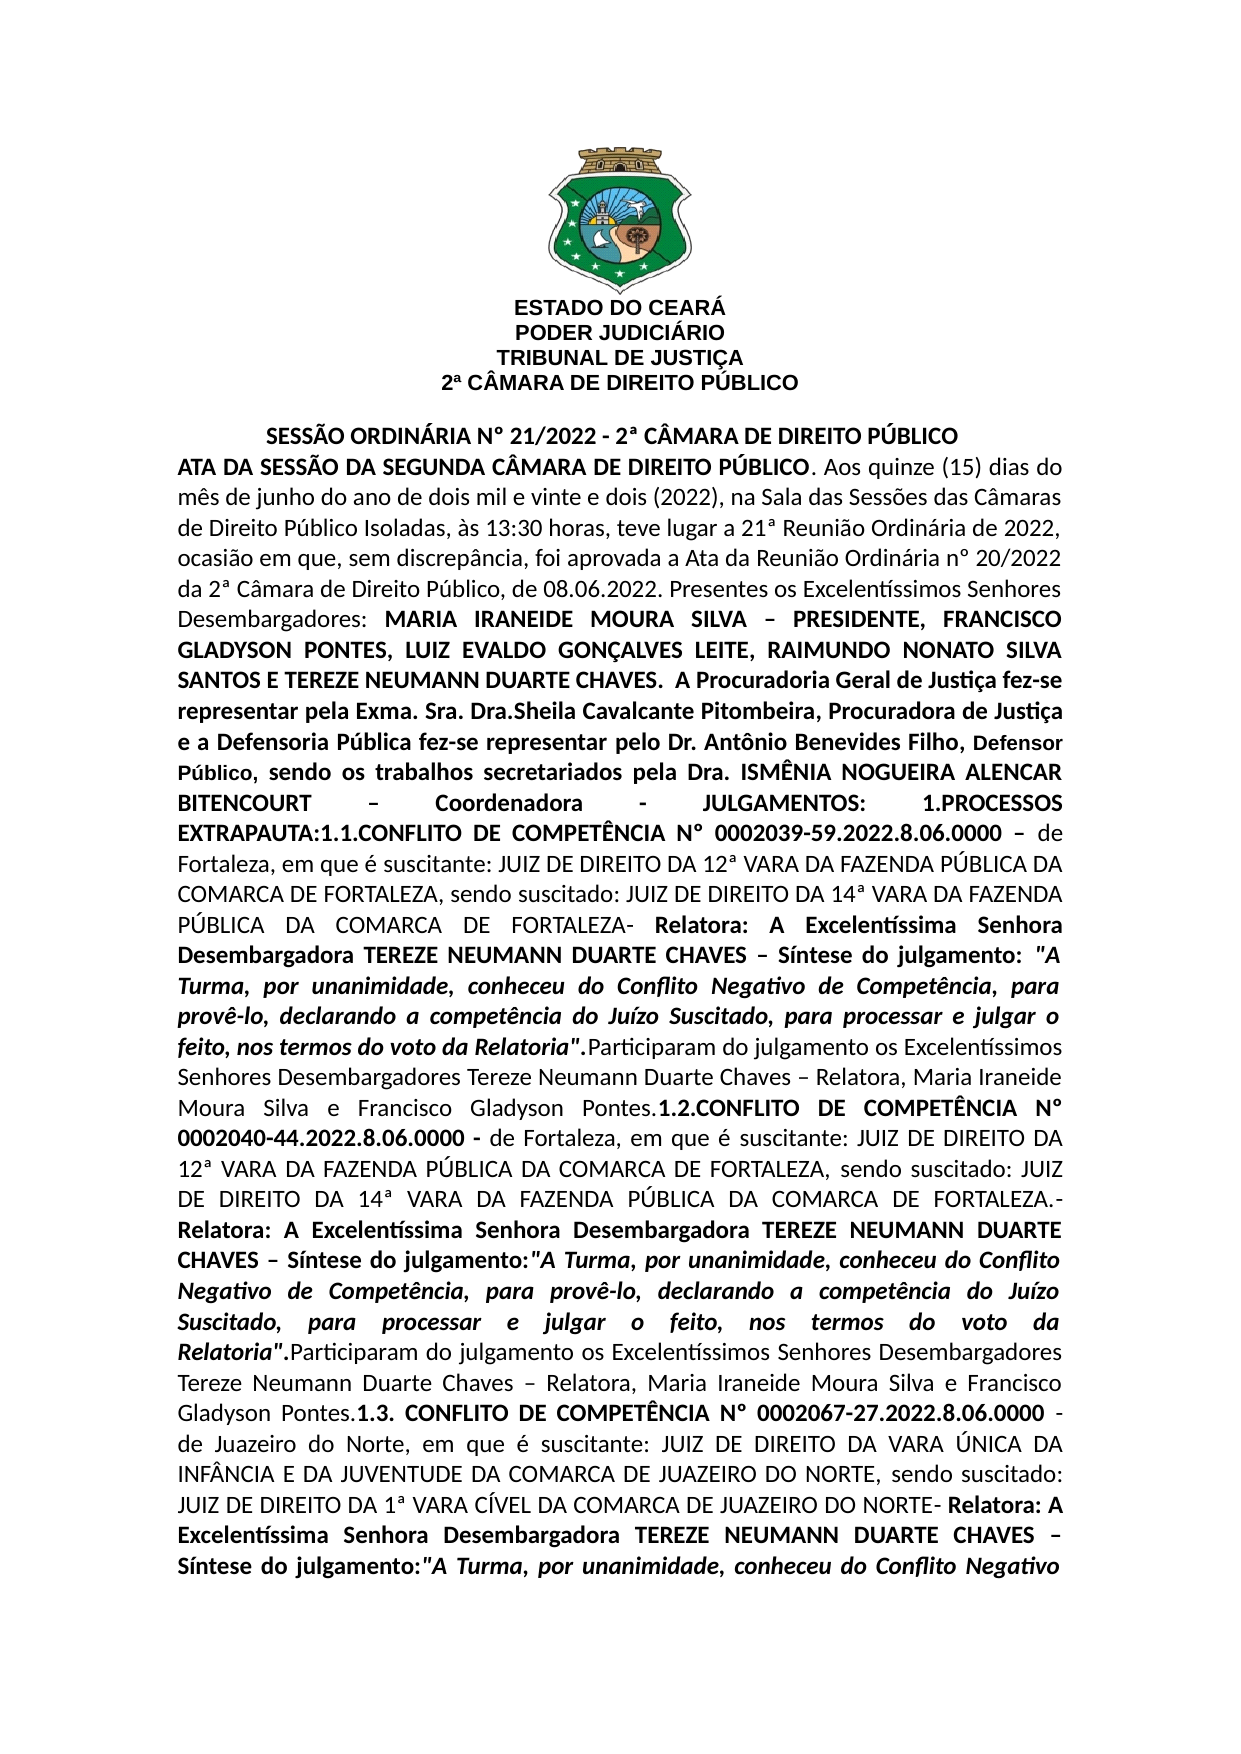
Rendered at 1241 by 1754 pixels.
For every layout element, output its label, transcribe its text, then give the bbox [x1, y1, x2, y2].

text TRIBUNAL DE JUSTIÇA [177, 345, 1063, 370]
text PODER JUDICIÁRIO [177, 320, 1063, 345]
text 2ª CÂMARA DE DIREITO PÚBLICO [177, 370, 1063, 395]
text SESSÃO ORDINÁRIA Nº 21/2022 - 2ª CÂMARA DE DIREITO PÚBLICO [177, 421, 1047, 451]
text ESTADO DO CEARÁ [177, 294, 1063, 320]
text ATA DA SESSÃO DA SEGUNDA CÂMARA DE DIREITO PÚBLICO. Aos quinze (15) dias do mês de junho do ano de dois mil e vinte e dois (2022), na Sala das Sessões das Câmaras de Direito Público Isoladas, às 13:30 horas, teve lugar a 21ª Reunião Ordinária de 2022, ocasião em que, sem discrepância, foi aprovada a Ata da Reunião Ordinária nº 20/2022 da 2ª Câmara de Direito Público, de 08.06.2022. Presentes os Excelentíssimos Senhores Desembargadores: MARIA IRANEIDE MOURA SILVA – PRESIDENTE, FRANCISCO GLADYSON PONTES, LUIZ EVALDO GONÇALVES LEITE, RAIMUNDO NONATO SILVA SANTOS E TEREZE NEUMANN DUARTE CHAVES. A Procuradoria Geral de Justiça fez-se representar pela Exma. Sra. Dra.Sheila Cavalcante Pitombeira, Procuradora de Justiça e a Defensoria Pública fez-se representar pelo Dr. Antônio Benevides Filho, Defensor Público, sendo os trabalhos secretariados pela Dra. ISMÊNIA NOGUEIRA ALENCAR BITENCOURT – Coordenadora - JULGAMENTOS: 1.PROCESSOS EXTRAPAUTA:1.1.conflito de competência nº 0002039-59.2022.8.06.0000 – de Fortaleza, em que é suscitante: Juiz de Direito da 12ª Vara da Fazenda Pública da Comarca de FORTALEZA, sendo suscitado: Juiz de Direito da 14ª Vara da Fazenda Pública da Comarca de Fortaleza- Relatora: A Excelentíssima Senhora Desembargadora TEREZE NEUMANN DUARTE CHAVES – Síntese do julgamento: "A Turma, por unanimidade, conheceu do Conflito Negativo de Competência, para provê-lo, declarando a competência do Juízo Suscitado, para processar e julgar o feito, nos termos do voto da Relatoria".Participaram do julgamento os Excelentíssimos Senhores Desembargadores Tereze Neumann Duarte Chaves – Relatora, Maria Iraneide Moura Silva e Francisco Gladyson Pontes.1.2.conflito de competência nº 0002040-44.2022.8.06.0000 - de Fortaleza, em que é suscitante: Juiz de Direito da 12ª Vara da Fazenda Pública da Comarca de Fortaleza, sendo suscitado: Juiz de Direito da 14ª Vara da Fazenda Pública da Comarca de Fortaleza.- Relatora: A Excelentíssima Senhora Desembargadora TEREZE NEUMANN DUARTE CHAVES – Síntese do julgamento:"A Turma, por unanimidade, conheceu do Conflito Negativo de Competência, para provê-lo, declarando a competência do Juízo Suscitado, para processar e julgar o feito, nos termos do voto da Relatoria".Participaram do julgamento os Excelentíssimos Senhores Desembargadores Tereze Neumann Duarte Chaves – Relatora, Maria Iraneide Moura Silva e Francisco Gladyson Pontes.1.3. conflito de competência nº 0002067-27.2022.8.06.0000 - de Juazeiro do Norte, em que é suscitante: Juiz de Direito da Vara Única da Infância e da Juventude da Comarca de Juazeiro do Norte, sendo suscitado: Juiz de Direito da 1ª Vara Cível da Comarca de Juazeiro do Norte- Relatora: A Excelentíssima Senhora Desembargadora TEREZE NEUMANN DUARTE CHAVES – Síntese do julgamento:"A Turma, por unanimidade, conheceu do Conflito Negativo [177, 451, 1063, 1580]
